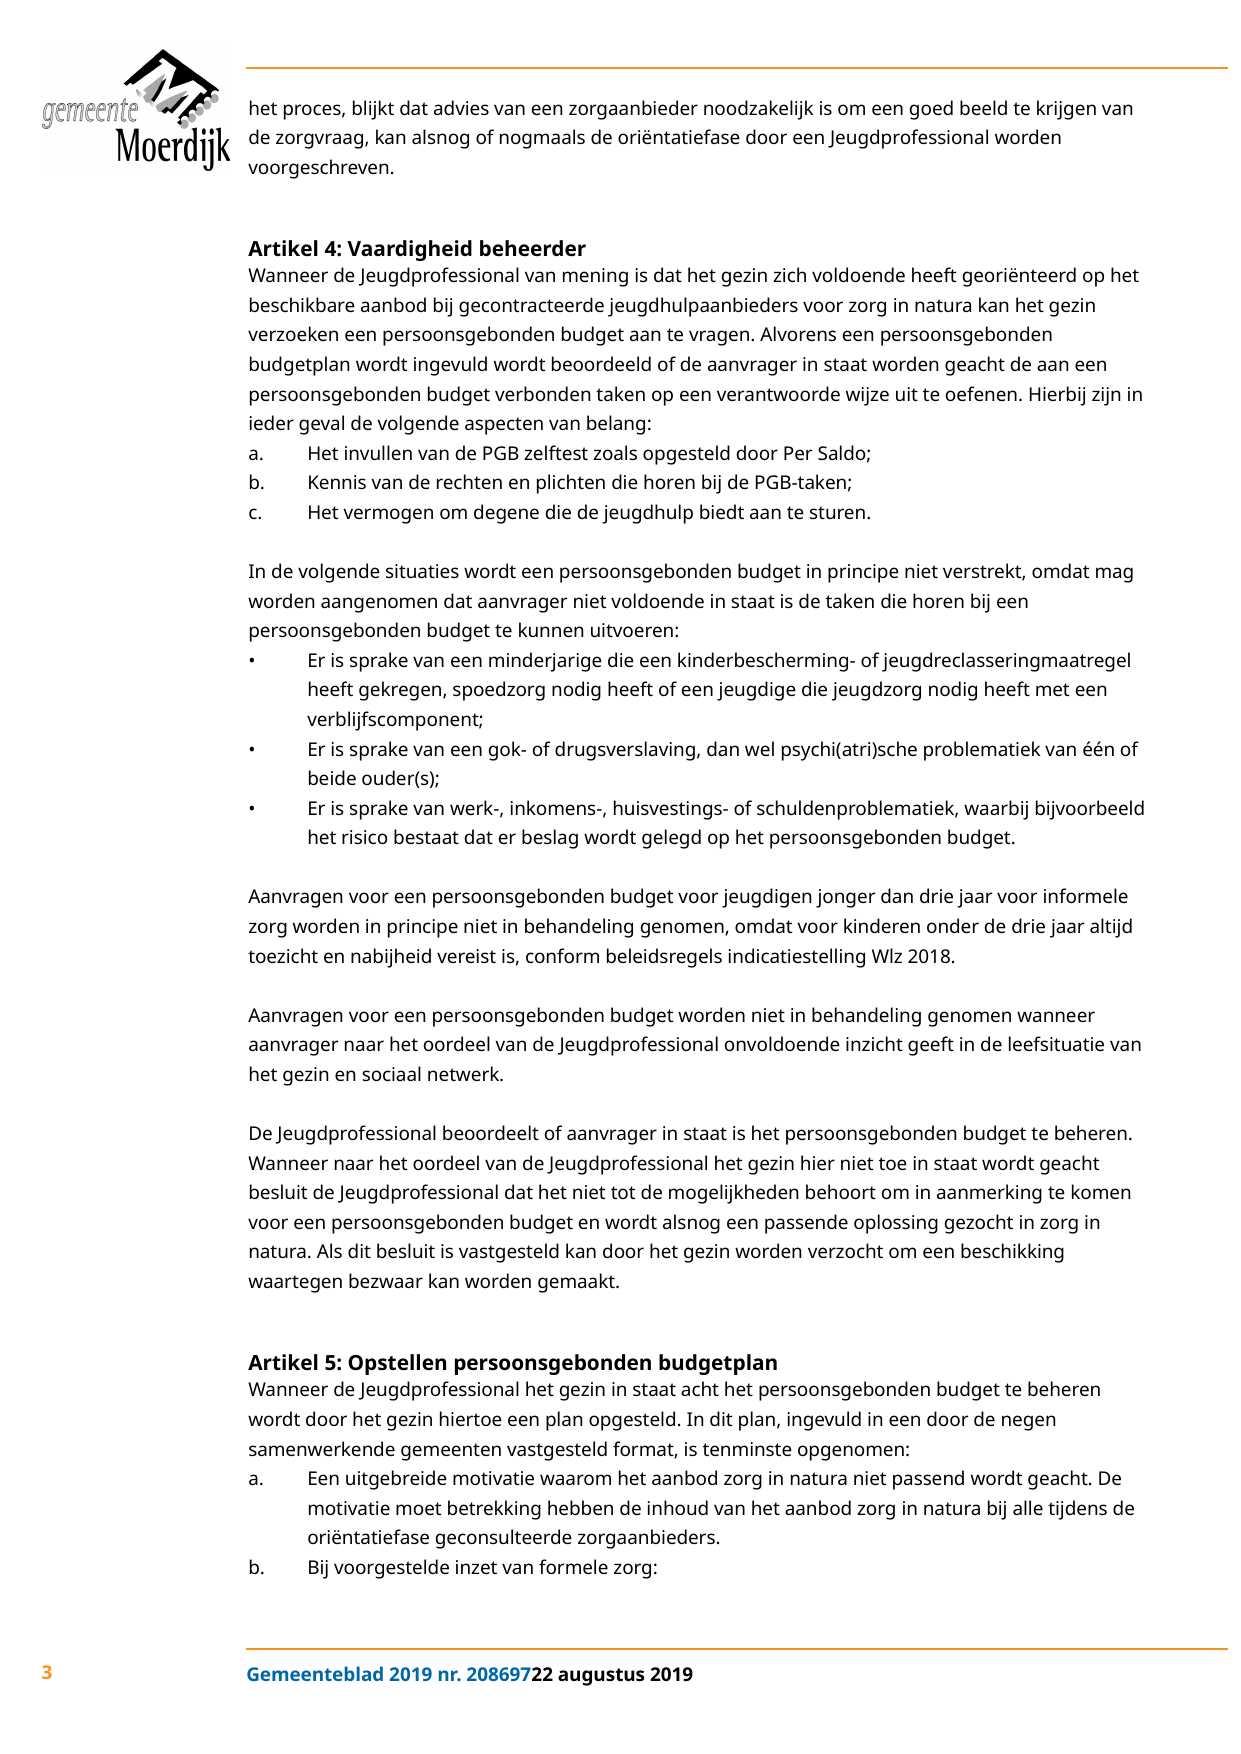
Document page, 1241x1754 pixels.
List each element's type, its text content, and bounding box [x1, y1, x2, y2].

list Kennis van de rechten en plichten die horen bij de PGB-taken; [248, 469, 1152, 495]
text Wanneer de Jeugdprofessional van mening is dat het gezin zich voldoende heeft georiënteerd op het beschikbare aanbod bij gecontracteerde jeugdhulpaanbieders voor zorg in natura kan het gezin verzoeken een persoonsgebonden budget aan te vragen. Alvorens een persoonsgebonden budgetplan wordt ingevuld wordt beoordeeld of de aanvrager in staat worden geacht de aan een persoonsgebonden budget verbonden taken op een verantwoorde wijze uit te oefenen. Hierbij zijn in ieder geval de volgende aspecten van belang: [248, 262, 1152, 436]
text Artikel 5: Opstellen persoonsgebonden budgetplan [248, 1348, 1152, 1377]
list Bij voorgestelde inzet van formele zorg: [248, 1554, 1152, 1580]
list Er is sprake van een minderjarige die een kinderbescherming- of jeugdreclasseringmaatregel heeft gekregen, spoedzorg nodig heeft of een jeugdige die jeugdzorg nodig heeft met een verblijfscomponent; [248, 647, 1152, 732]
text Artikel 4: Vaardigheid beheerder [248, 234, 1152, 262]
text De Jeugdprofessional beoordeelt of aanvrager in staat is het persoonsgebonden budget te beheren. Wanneer naar het oordeel van de Jeugdprofessional het gezin hier niet toe in staat wordt geacht besluit de Jeugdprofessional dat het niet tot de mogelijkheden behoort om in aanmerking te komen voor een persoonsgebonden budget en wordt alsnog een passende oplossing gezocht in zorg in natura. Als dit besluit is vastgesteld kan door het gezin worden verzocht om een beschikking waartegen bezwaar kan worden gemaakt. [248, 1120, 1152, 1294]
text In de volgende situaties wordt een persoonsgebonden budget in principe niet verstrekt, omdat mag worden aangenomen dat aanvrager niet voldoende in staat is de taken die horen bij een persoonsgebonden budget te kunnen uitvoeren: [248, 558, 1152, 643]
list Het invullen van de PGB zelftest zoals opgesteld door Per Saldo; [248, 440, 1152, 466]
list Er is sprake van een gok- of drugsverslaving, dan wel psychi(atri)sche problematiek van één of beide ouder(s); [248, 736, 1152, 791]
text Aanvragen voor een persoonsgebonden budget voor jeugdigen jonger dan drie jaar voor informele zorg worden in principe niet in behandeling genomen, omdat voor kinderen onder de drie jaar altijd toezicht en nabijheid vereist is, conform beleidsregels indicatiestelling Wlz 2018. [248, 884, 1152, 968]
text Wanneer de Jeugdprofessional het gezin in staat acht het persoonsgebonden budget te beheren wordt door het gezin hiertoe een plan opgesteld. In dit plan, ingevuld in een door de negen samenwerkende gemeenten vastgesteld format, is tenminste opgenomen: [248, 1377, 1152, 1462]
text het proces, blijkt dat advies van een zorgaanbieder noodzakelijk is om een goed beeld te krijgen van de zorgvraag, kan alsnog of nogmaals de oriëntatiefase door een Jeugdprofessional worden voorgeschreven. [248, 95, 1152, 180]
list Een uitgebreide motivatie waarom het aanbod zorg in natura niet passend wordt geacht. De motivatie moet betrekking hebben de inhoud van het aanbod zorg in natura bij alle tijdens de oriëntatiefase geconsulteerde zorgaanbieders. [248, 1465, 1152, 1550]
picture [41, 47, 231, 172]
text Aanvragen voor een persoonsgebonden budget worden niet in behandeling genomen wanneer aanvrager naar het oordeel van de Jeugdprofessional onvoldoende inzicht geeft in de leefsituatie van het gezin en sociaal netwerk. [248, 1002, 1152, 1087]
list Het vermogen om degene die de jeugdhulp biedt aan te sturen. [248, 499, 1152, 525]
list Er is sprake van werk-, inkomens-, huisvestings- of schuldenproblematiek, waarbij bijvoorbeeld het risico bestaat dat er beslag wordt gelegd op het persoonsgebonden budget. [248, 795, 1152, 850]
